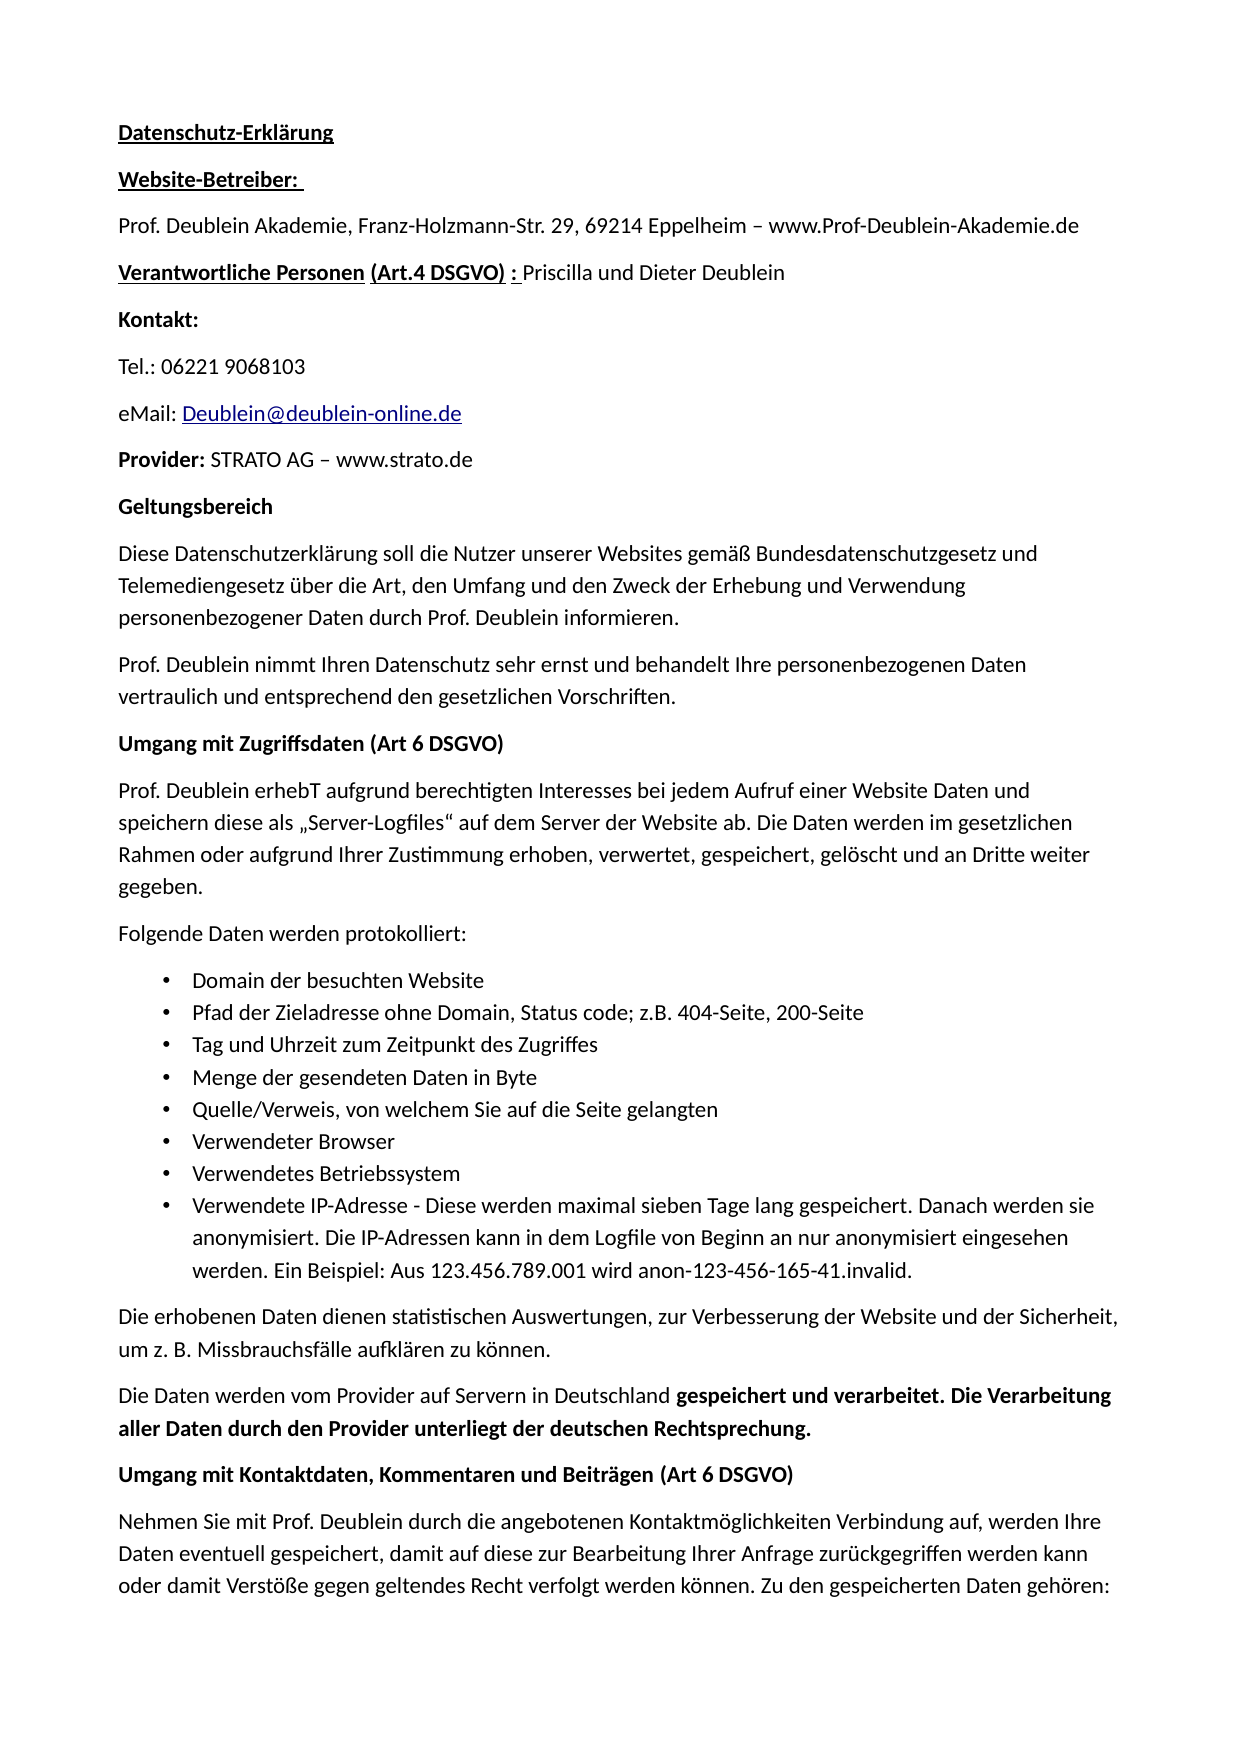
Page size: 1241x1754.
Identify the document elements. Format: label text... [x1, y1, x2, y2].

list Tag und Uhrzeit zum Zeitpunkt des Zugriffes [162, 1030, 1122, 1058]
text Umgang mit Zugriffsdaten (Art 6 DSGVO) [118, 729, 1122, 757]
text Prof. Deublein Akademie, Franz-Holzmann-Str. 29, 69214 Eppelheim – www.Prof-Deublein-Akademie.de [118, 212, 1122, 240]
text eMail: Deublein@deublein-online.de [118, 399, 1122, 427]
list Verwendetes Betriebssystem [162, 1159, 1122, 1187]
text Diese Datenschutzerklärung soll die Nutzer unserer Websites gemäß Bundesdatenschutzgesetz und Telemediengesetz über die Art, den Umfang und den Zweck der Erhebung und Verwendung personenbezogener Daten durch Prof. Deublein informieren. [118, 539, 1122, 631]
text Kontakt: [118, 305, 1122, 333]
text Geltungsbereich [118, 492, 1122, 520]
list Domain der besuchten Website [162, 966, 1122, 994]
text Website-Betreiber: [118, 165, 1122, 193]
text Folgende Daten werden protokolliert: [118, 919, 1122, 947]
text Die erhobenen Daten dienen statistischen Auswertungen, zur Verbesserung der Website und der Sicherheit, um z. B. Missbrauchsfälle aufklären zu können. [118, 1302, 1122, 1363]
text Umgang mit Kontaktdaten, Kommentaren und Beiträgen (Art 6 DSGVO) [118, 1460, 1122, 1488]
text Die Daten werden vom Provider auf Servern in Deutschland gespeichert und verarbeitet. Die Verarbeitung aller Daten durch den Provider unterliegt der deutschen Rechtsprechung. [118, 1381, 1122, 1442]
text Prof. Deublein erhebT aufgrund berechtigten Interesses bei jedem Aufruf einer Website Daten und speichern diese als „Server-Logfiles“ auf dem Server der Website ab. Die Daten werden im gesetzlichen Rahmen oder aufgrund Ihrer Zustimmung erhoben, verwertet, gespeichert, gelöscht und an Dritte weiter gegeben. [118, 776, 1122, 901]
text Nehmen Sie mit Prof. Deublein durch die angebotenen Kontaktmöglichkeiten Verbindung auf, werden Ihre Daten eventuell gespeichert, damit auf diese zur Bearbeitung Ihrer Anfrage zurückgegriffen werden kann oder damit Verstöße gegen geltendes Recht verfolgt werden können. Zu den gespeicherten Daten gehören: [118, 1507, 1122, 1599]
list Menge der gesendeten Daten in Byte [162, 1063, 1122, 1091]
text Prof. Deublein nimmt Ihren Datenschutz sehr ernst und behandelt Ihre personenbezogenen Daten vertraulich und entsprechend den gesetzlichen Vorschriften. [118, 650, 1122, 710]
list Pfad der Zieladresse ohne Domain, Status code; z.B. 404-Seite, 200-Seite [162, 998, 1122, 1026]
text Provider: STRATO AG – www.strato.de [118, 446, 1122, 473]
list Quelle/Verweis, von welchem Sie auf die Seite gelangten [162, 1095, 1122, 1123]
list Verwendeter Browser [162, 1127, 1122, 1155]
text Datenschutz-Erklärung [118, 118, 1122, 146]
list Verwendete IP-Adresse - Diese werden maximal sieben Tage lang gespeichert. Danach werden sie anonymisiert. Die IP-Adressen kann in dem Logfile von Beginn an nur anonymisiert eingesehen werden. Ein Beispiel: Aus 123.456.789.001 wird anon-123-456-165-41.invalid. [162, 1191, 1122, 1284]
text Tel.: 06221 9068103 [118, 352, 1122, 380]
text Verantwortliche Personen (Art.4 DSGVO) : Priscilla und Dieter Deublein [118, 258, 1122, 286]
